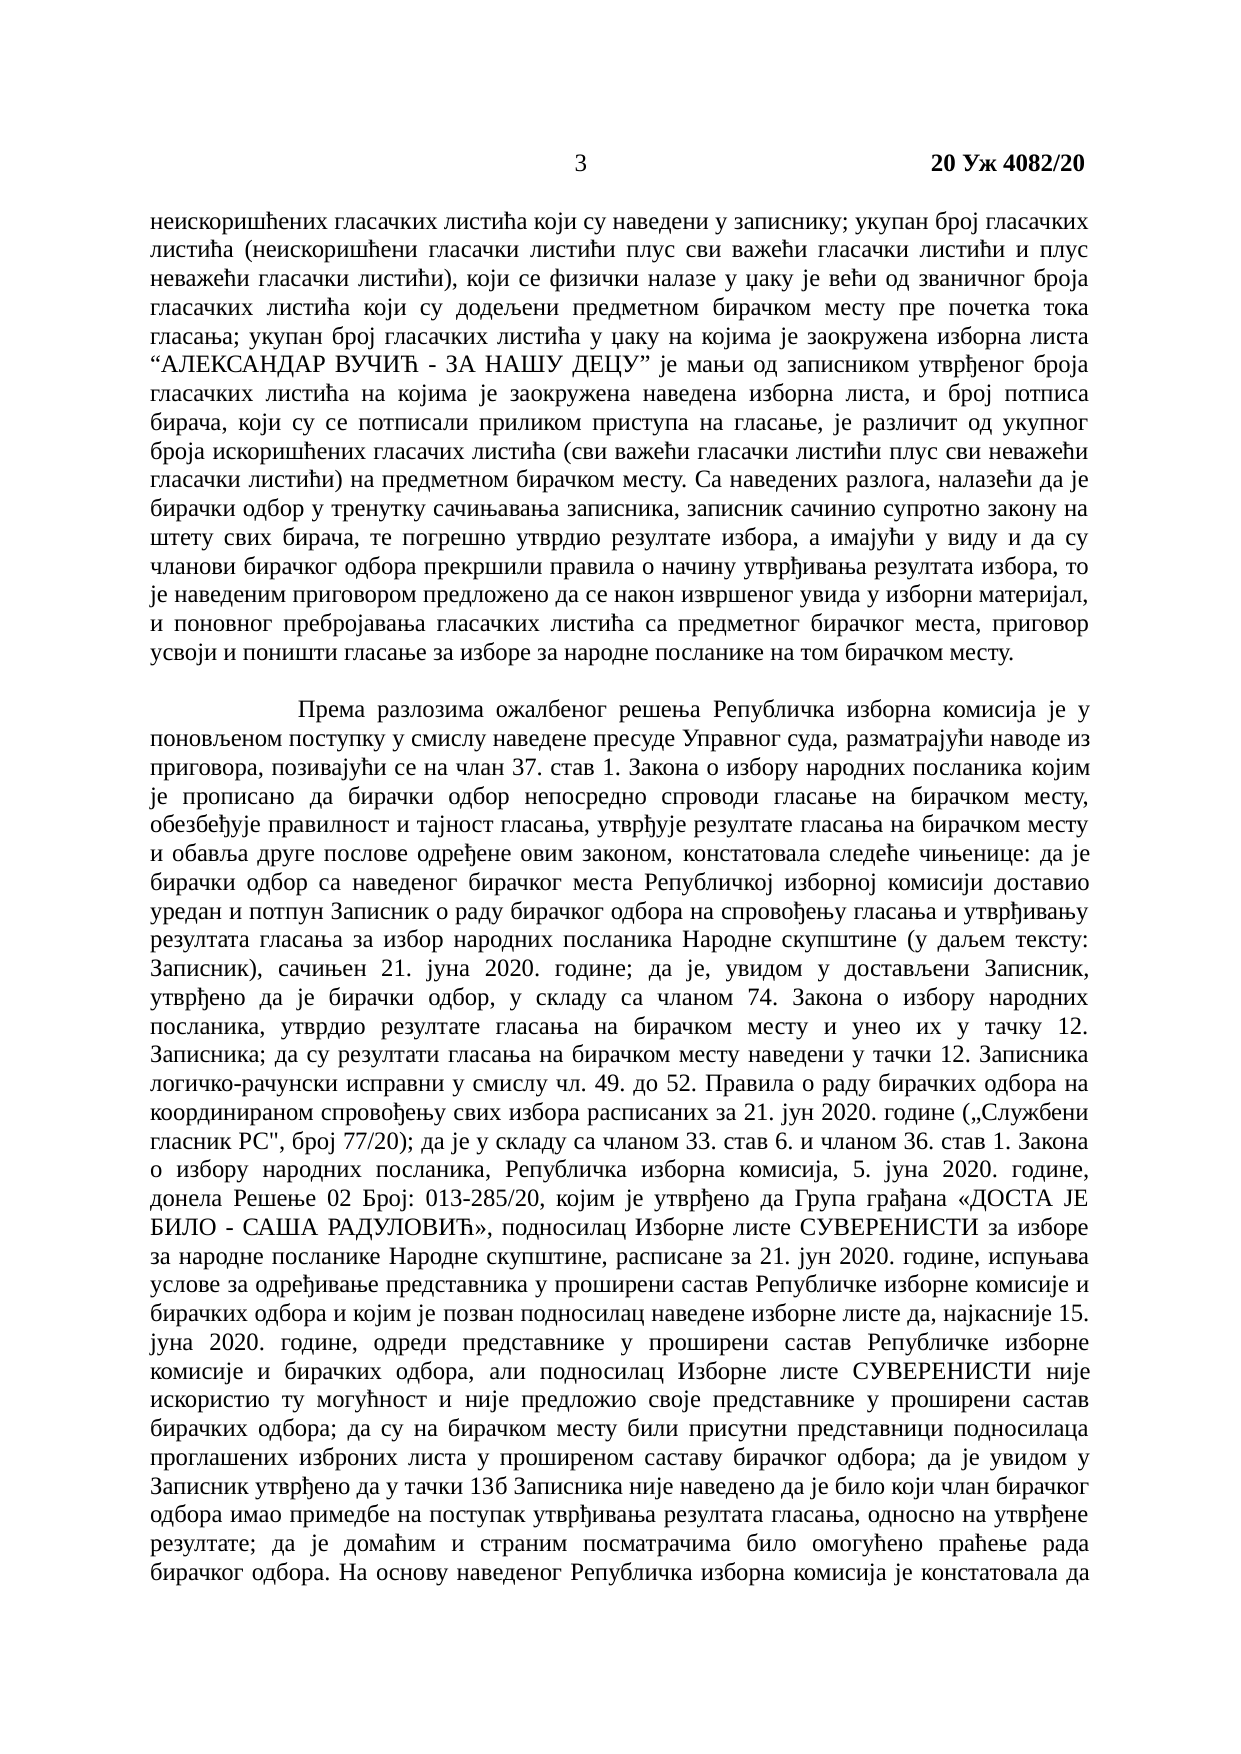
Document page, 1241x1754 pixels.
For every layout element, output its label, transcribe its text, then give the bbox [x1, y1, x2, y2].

text Према разлозима ожалбеног решења Републичка изборна комисија је у поновљеном поступку у смислу наведене пресуде Управног суда, разматрајући наводе из приговора, позивајући се на члан 37. став 1. Закона о избору народних посланика којим је прописано да бирачки одбор непосредно спроводи гласање на бирачком месту, обезбеђује правилност и тајност гласања, утврђује резултате гласања на бирачком месту и обавља друге послове одређене овим законом, констатовала следеће чињенице: да је бирачки одбор са наведеног бирачког места Републичкој изборној комисији доставио уредан и потпун Записник о раду бирачког одбора на спровођењу гласања и утврђивању резултата гласања за избор народних посланика Народне скупштине (у даљем тексту: Записник), сачињен 21. јуна 2020. године; да је, увидом у достављени Записник, утврђено да је бирачки одбор, у складу са чланом 74. Закона о избору народних посланика, утврдио резултате гласања на бирачком месту и унео их у тачку 12. Записника; да су резултати гласања на бирачком месту наведени у тачки 12. Записника логичко-рачунски исправни у смислу чл. 49. до 52. Правила о раду бирачких одбора на координираном спровођењу свих избора расписаних за 21. јун 2020. године („Службени гласник РС", број 77/20); да је у складу са чланом 33. став 6. и чланом 36. став 1. Закона о избору народних посланика, Републичка изборна комисија, 5. јуна 2020. године, донела Решење 02 Број: 013-285/20, којим је утврђено да Група грађана «ДОСТА ЈЕ БИЛО - САША РАДУЛОВИЋ», подносилац Изборне листе СУВЕРЕНИСТИ за изборе за народне посланике Народне скупштине, расписане за 21. јун 2020. године, испуњава услове за одређивање представника у проширени састав Републичке изборне комисије и бирачких одбора и којим је позван подносилац наведене изборне листе да, најкасније 15. јуна 2020. године, одреди представнике у проширени састав Републичке изборне комисије и бирачких одбора, али подносилац Изборне листе СУВЕРЕНИСТИ није искористио ту могућност и није предложио своје представнике у проширени састав бирачких одбора; да су на бирачком месту били присутни представници подносилаца проглашених изброних листа у проширеном саставу бирачког одбора; да је увидом у Записник утврђено да у тачки 13б Записника није наведено да је било који члан бирачког одбора имао примедбе на поступак утврђивања резултата гласања, односно на утврђене резултате; да је домаћим и страним посматрачима било омогућено праћење рада бирачког одбора. На основу наведеног Републичка изборна комисија је констатовала да [150, 694, 1090, 1586]
text неискоришћених гласачких листића који су наведени у записнику; укупан број гласачких листића (неискоришћени гласачки листићи плус сви важећи гласачки листићи и плус неважећи гласачки листићи), који се физички налазе у џаку је већи од званичног броја гласачких листића који су додељени предметном бирачком месту пре почетка тока гласања; укупан број гласачких листића у џаку на којима је заокружена изборна листа “АЛЕКСАНДАР ВУЧИЋ - ЗА НАШУ ДЕЦУ” је мањи од записником утврђеног броја гласачких листића на којима је заокружена наведена изборна листа, и број потписа бирача, који су се потписали приликом приступа на гласање, је различит од укупног броја искоришћених гласачих листића (сви важећи гласачки листићи плус сви неважећи гласачки листићи) на предметном бирачком месту. Са наведених разлога, налазећи да је бирачки одбор у тренутку сачињавања записника, записник сачинио супротно закону на штету свих бирача, те погрешно утврдио резултате избора, а имајући у виду и да су чланови бирачког одбора прекршили правила о начину утврђивања резултата избора, то је наведеним приговором предложено да се након извршеног увида у изборни материјал, и поновног пребројавања гласачких листића са предметног бирачког места, приговор усвоји и поништи гласање за изборе за народне посланике на том бирачком месту. [150, 206, 1090, 666]
